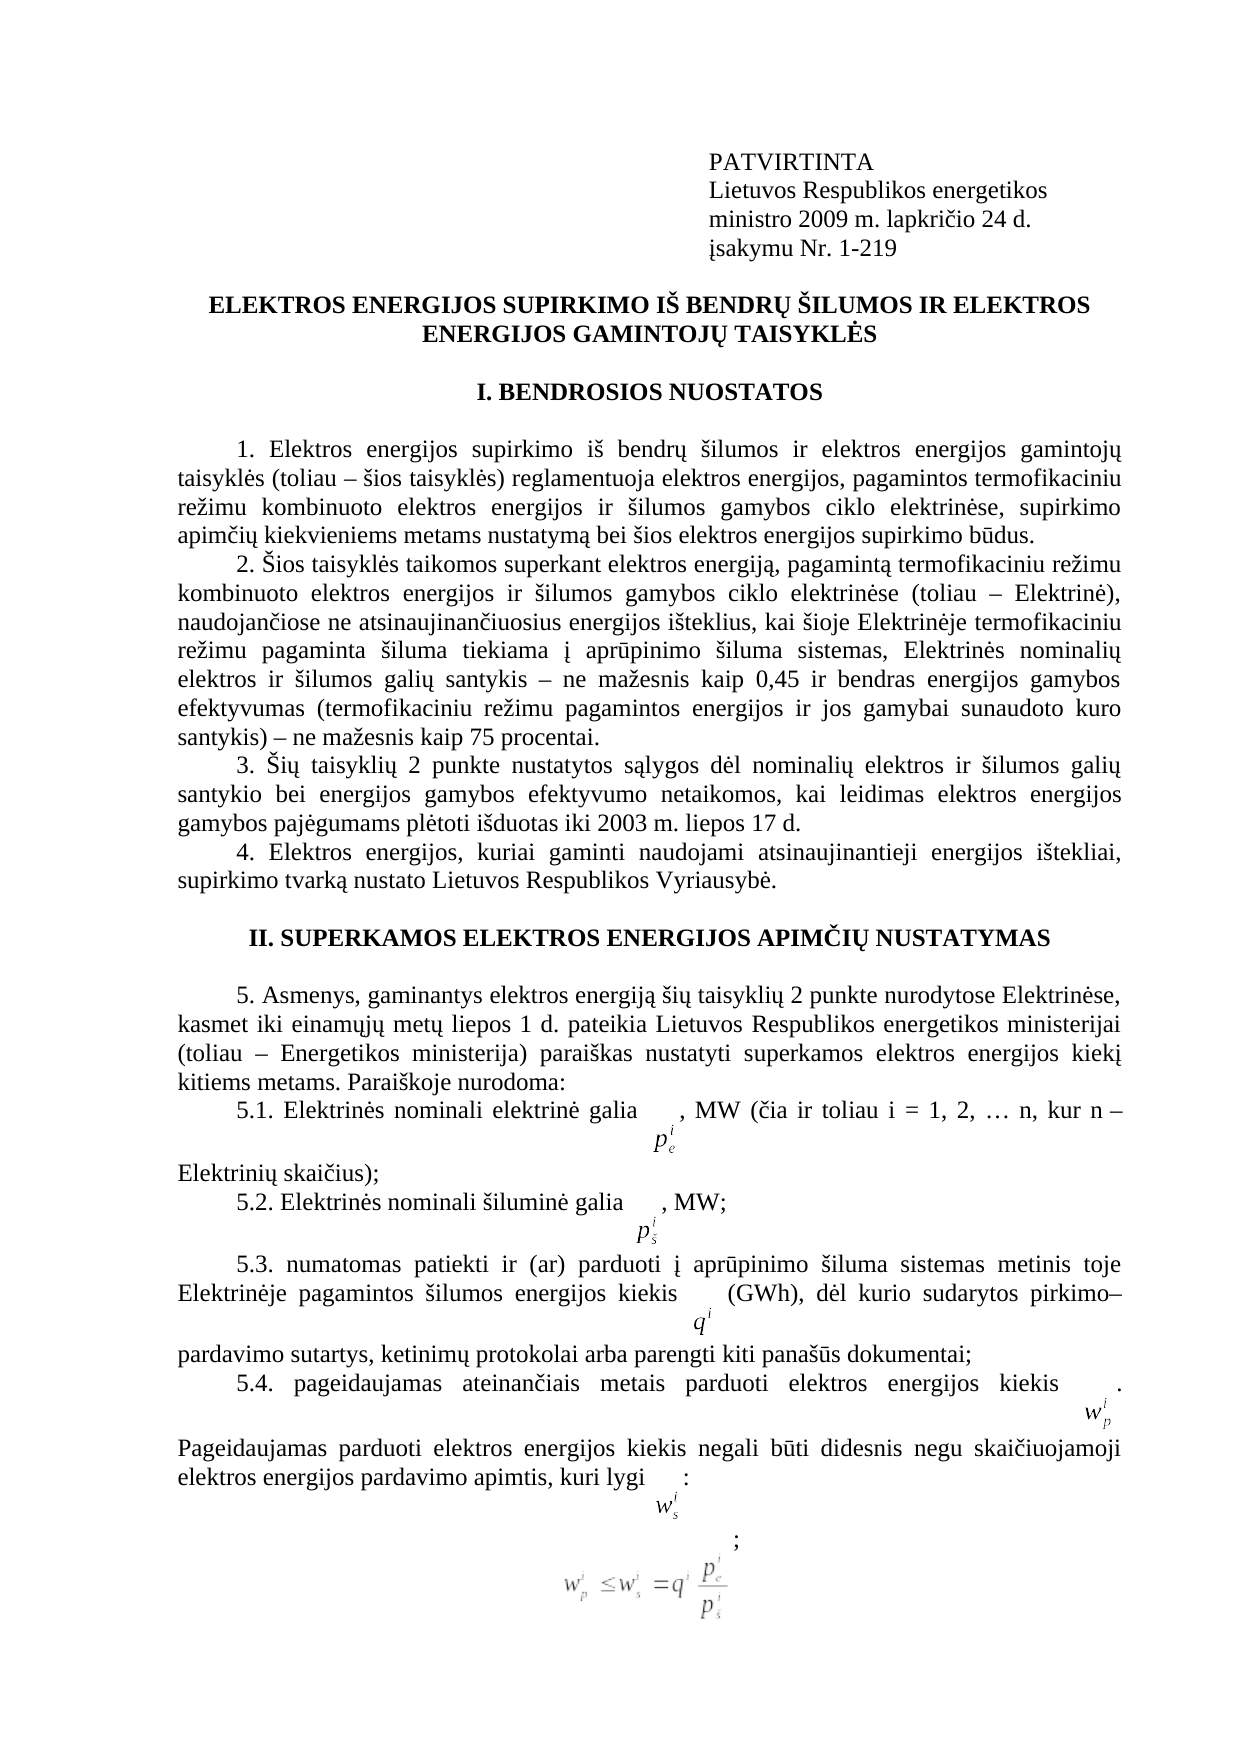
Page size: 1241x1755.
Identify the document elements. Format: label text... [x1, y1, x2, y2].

text ELEKTROS ENERGIJOS SUPIRKIMO IŠ BENDRŲ ŠILUMOS IR ELEKTROS ENERGIJOS GAMINTOJŲ TAISYKLĖS [177, 291, 1122, 348]
text 1. Elektros energijos supirkimo iš bendrų šilumos ir elektros energijos gamintojų taisyklės (toliau – šios taisyklės) reglamentuoja elektros energijos, pagamintos termofikaciniu režimu kombinuoto elektros energijos ir šilumos gamybos ciklo elektrinėse, supirkimo apimčių kiekvieniems metams nustatymą bei šios elektros energijos supirkimo būdus. [177, 434, 1122, 549]
text 2. Šios taisyklės taikomos superkant elektros energiją, pagamintą termofikaciniu režimu kombinuoto elektros energijos ir šilumos gamybos ciklo elektrinėse (toliau – Elektrinė), naudojančiose ne atsinaujinančiuosius energijos išteklius, kai šioje Elektrinėje termofikaciniu režimu pagaminta šiluma tiekiama į aprūpinimo šiluma sistemas, Elektrinės nominalių elektros ir šilumos galių santykis – ne mažesnis kaip 0,45 ir bendras energijos gamybos efektyvumas (termofikaciniu režimu pagamintos energijos ir jos gamybai sunaudoto kuro santykis) – ne mažesnis kaip 75 procentai. [177, 549, 1122, 751]
text w(p)^i<=w(s)^i=q^i*(p(e)^i/p(š)^i); [177, 1524, 1122, 1623]
text PATVIRTINTA [177, 147, 1122, 176]
text 5. Asmenys, gaminantys elektros energiją šių taisyklių 2 punkte nurodytose Elektrinėse, kasmet iki einamųjų metų liepos 1 d. pateikia Lietuvos Respublikos energetikos ministerijai (toliau – Energetikos ministerija) paraiškas nustatyti superkamos elektros energijos kiekį kitiems metams. Paraiškoje nurodoma: [177, 981, 1122, 1096]
text 4. Elektros energijos, kuriai gaminti naudojami atsinaujinantieji energijos ištekliai, supirkimo tvarką nustato Lietuvos Respublikos Vyriausybė. [177, 837, 1122, 894]
text 3. Šių taisyklių 2 punkte nustatytos sąlygos dėl nominalių elektros ir šilumos galių santykio bei energijos gamybos efektyvumo netaikomos, kai leidimas elektros energijos gamybos pajėgumams plėtoti išduotas iki 2003 m. liepos 17 d. [177, 751, 1122, 837]
text 5.4. pageidaujamas ateinančiais metais parduoti elektros energijos kiekis w(p)^i. Pageidaujamas parduoti elektros energijos kiekis negali būti didesnis negu skaičiuojamoji elektros energijos pardavimo apimtis, kuri lygi w(s)^i: [177, 1368, 1122, 1524]
text 5.2. Elektrinės nominali šiluminė galia p(š)^i, MW; [177, 1187, 1122, 1249]
text 5.1. Elektrinės nominali elektrinė galia p(e)^i, MW (čia ir toliau i = 1, 2, … n, kur n – Elektrinių skaičius); [177, 1096, 1122, 1187]
text Lietuvos Respublikos energetikos [177, 176, 1122, 204]
text I. BENDROSIOS NUOSTATOS [177, 377, 1122, 406]
text 5.3. numatomas patiekti ir (ar) parduoti į aprūpinimo šiluma sistemas metinis toje Elektrinėje pagamintos šilumos energijos kiekis q^i (GWh), dėl kurio sudarytos pirkimo–pardavimo sutartys, ketinimų protokolai arba parengti kiti panašūs dokumentai; [177, 1249, 1122, 1368]
text įsakymu Nr. 1-219 [177, 233, 1122, 262]
text ministro 2009 m. lapkričio 24 d. [177, 204, 1122, 233]
text II. SUPERKAMOS ELEKTROS ENERGIJOS APIMČIŲ NUSTATYMAS [177, 923, 1122, 952]
